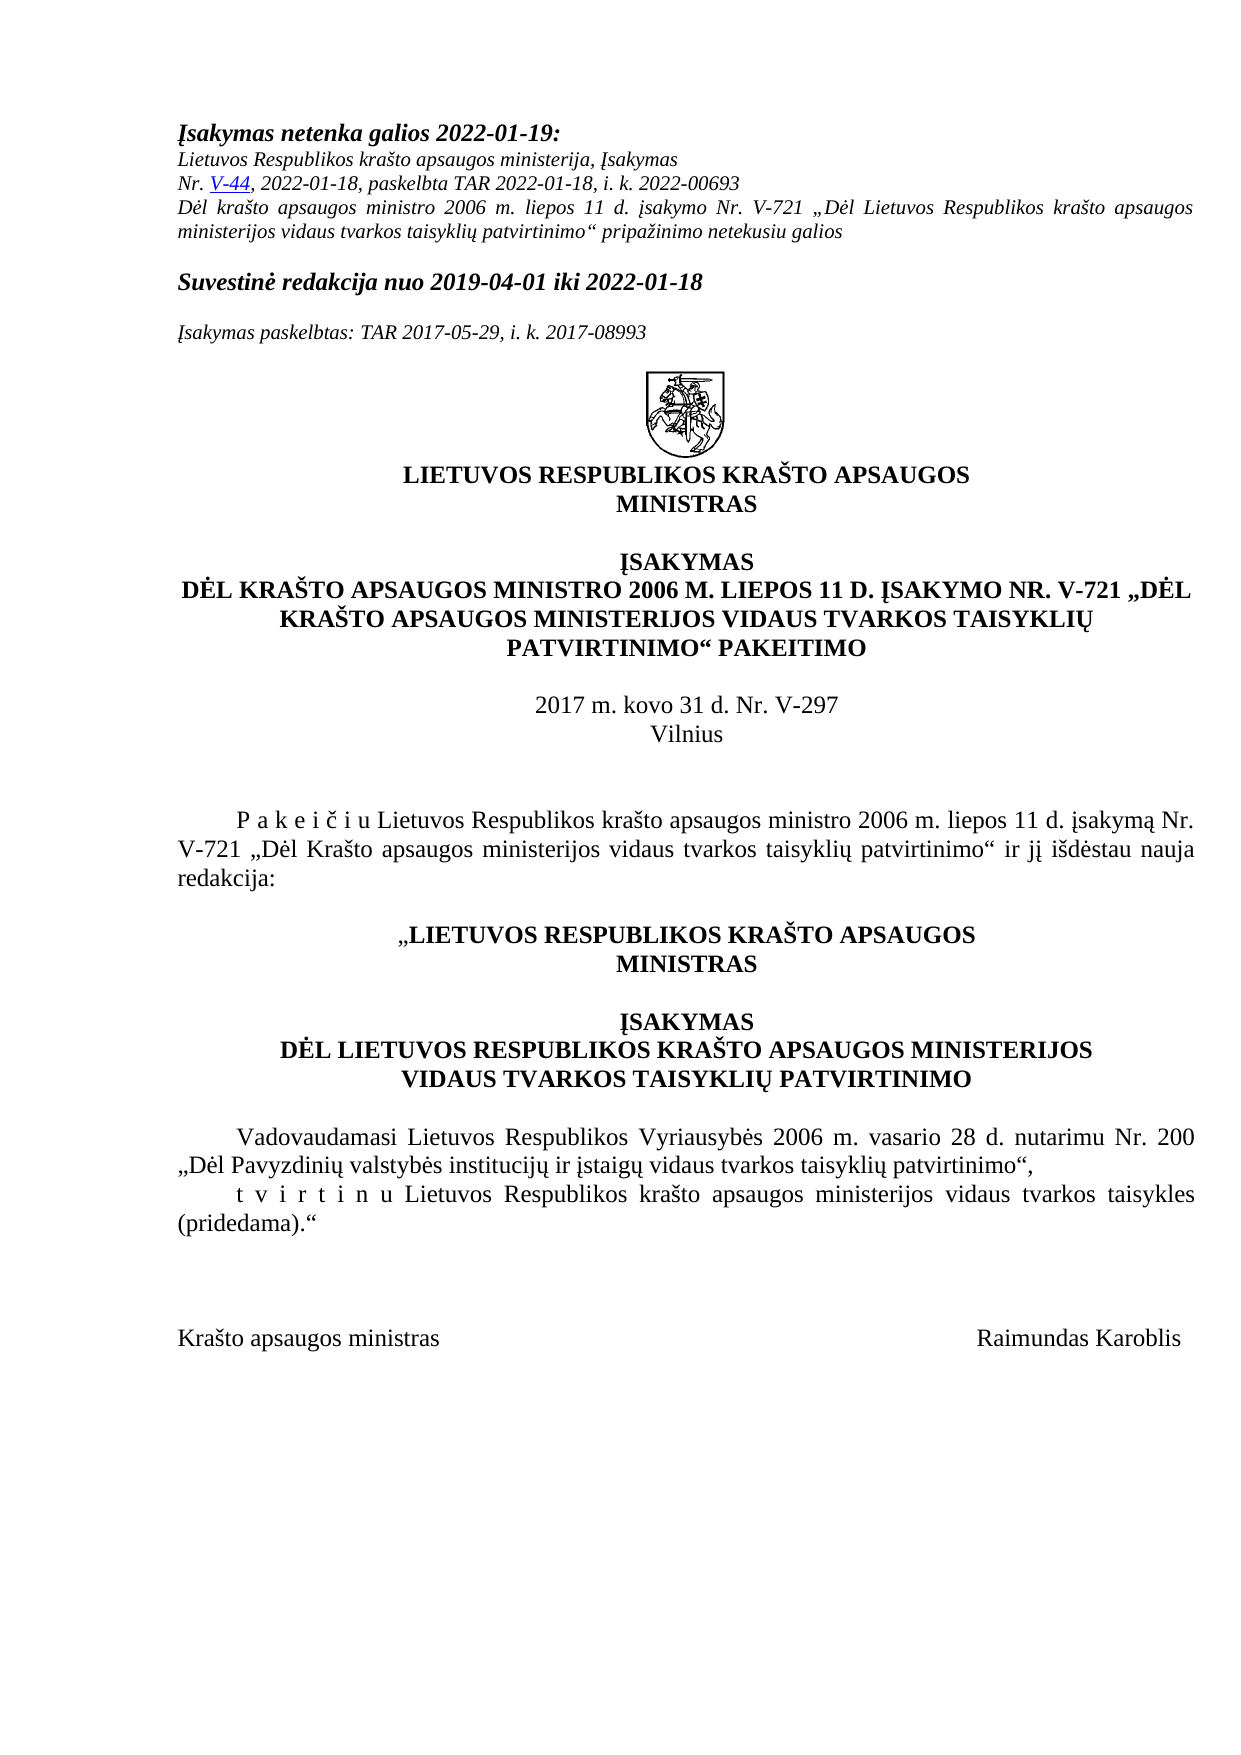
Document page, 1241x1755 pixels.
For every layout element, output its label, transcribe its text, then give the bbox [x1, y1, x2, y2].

text P a k e i č i u Lietuvos Respublikos krašto apsaugos ministro 2006 m. liepos 11 d. įsakymą Nr. V-721 „Dėl Krašto apsaugos ministerijos vidaus tvarkos taisyklių patvirtinimo“ ir jį išdėstau nauja redakcija: [177, 806, 1196, 892]
text Įsakymas paskelbtas: TAR 2017-05-29, i. k. 2017-08993 [177, 320, 1196, 344]
text Dėl krašto apsaugos ministro 2006 m. liepos 11 d. įsakymo Nr. V-721 „Dėl Lietuvos Respublikos krašto apsaugos ministerijos vidaus tvarkos taisyklių patvirtinimo“ pripažinimo netekusiu galios [177, 195, 1196, 243]
text Nr. V-44, 2022-01-18, paskelbta TAR 2022-01-18, i. k. 2022-00693 [177, 171, 1196, 195]
text ĮSAKYMAS [177, 547, 1196, 576]
text MINIStras [177, 949, 1196, 978]
text „LIETUVOS RESPUBLIKOS KRAŠTO APSAUGOS [177, 921, 1196, 949]
text VIDAUS TVARKOS TAISYKLIŲ PATVIRTINIMO [177, 1064, 1196, 1093]
text Įsakymas netenka galios 2022-01-19: [177, 118, 1196, 147]
text Lietuvos Respublikos krašto apsaugos ministerija, Įsakymas [177, 147, 1196, 171]
text Vadovaudamasi Lietuvos Respublikos Vyriausybės 2006 m. vasario 28 d. nutarimu Nr. 200 „Dėl Pavyzdinių valstybės institucijų ir įstaigų vidaus tvarkos taisyklių patvirtinimo“, [177, 1122, 1196, 1179]
text Suvestinė redakcija nuo 2019-04-01 iki 2022-01-18 [177, 267, 1196, 296]
text ĮSAKYMAS [177, 1007, 1196, 1036]
text DĖL KRAŠTO APSAUGOS MINISTRO 2006 M. LIEPOS 11 D. ĮSAKYMO NR. V-721 „DĖL KRAŠTO APSAUGOS MINISTERIJOS VIDAUS TVARKOS TAISYKLIŲ PATVIRTINIMO“ PAKEITIMO [177, 576, 1196, 662]
text 2017 m. kovo 31 d. Nr. V-297 [177, 691, 1196, 719]
text LIETUVOS RESPUBLIKOS KRAŠTO APSAUGOS [177, 461, 1196, 489]
text MINIStras [177, 489, 1196, 518]
text DĖL LIETUVOS RESPUBLIKOS KRAŠTO APSAUGOS MINISTERIJOS [177, 1036, 1196, 1064]
text t v i r t i n u Lietuvos Respublikos krašto apsaugos ministerijos vidaus tvarkos taisykles (pridedama).“ [177, 1179, 1196, 1237]
text Vilnius [177, 719, 1196, 748]
text Krašto apsaugos ministras Raimundas Karoblis [177, 1323, 1196, 1352]
